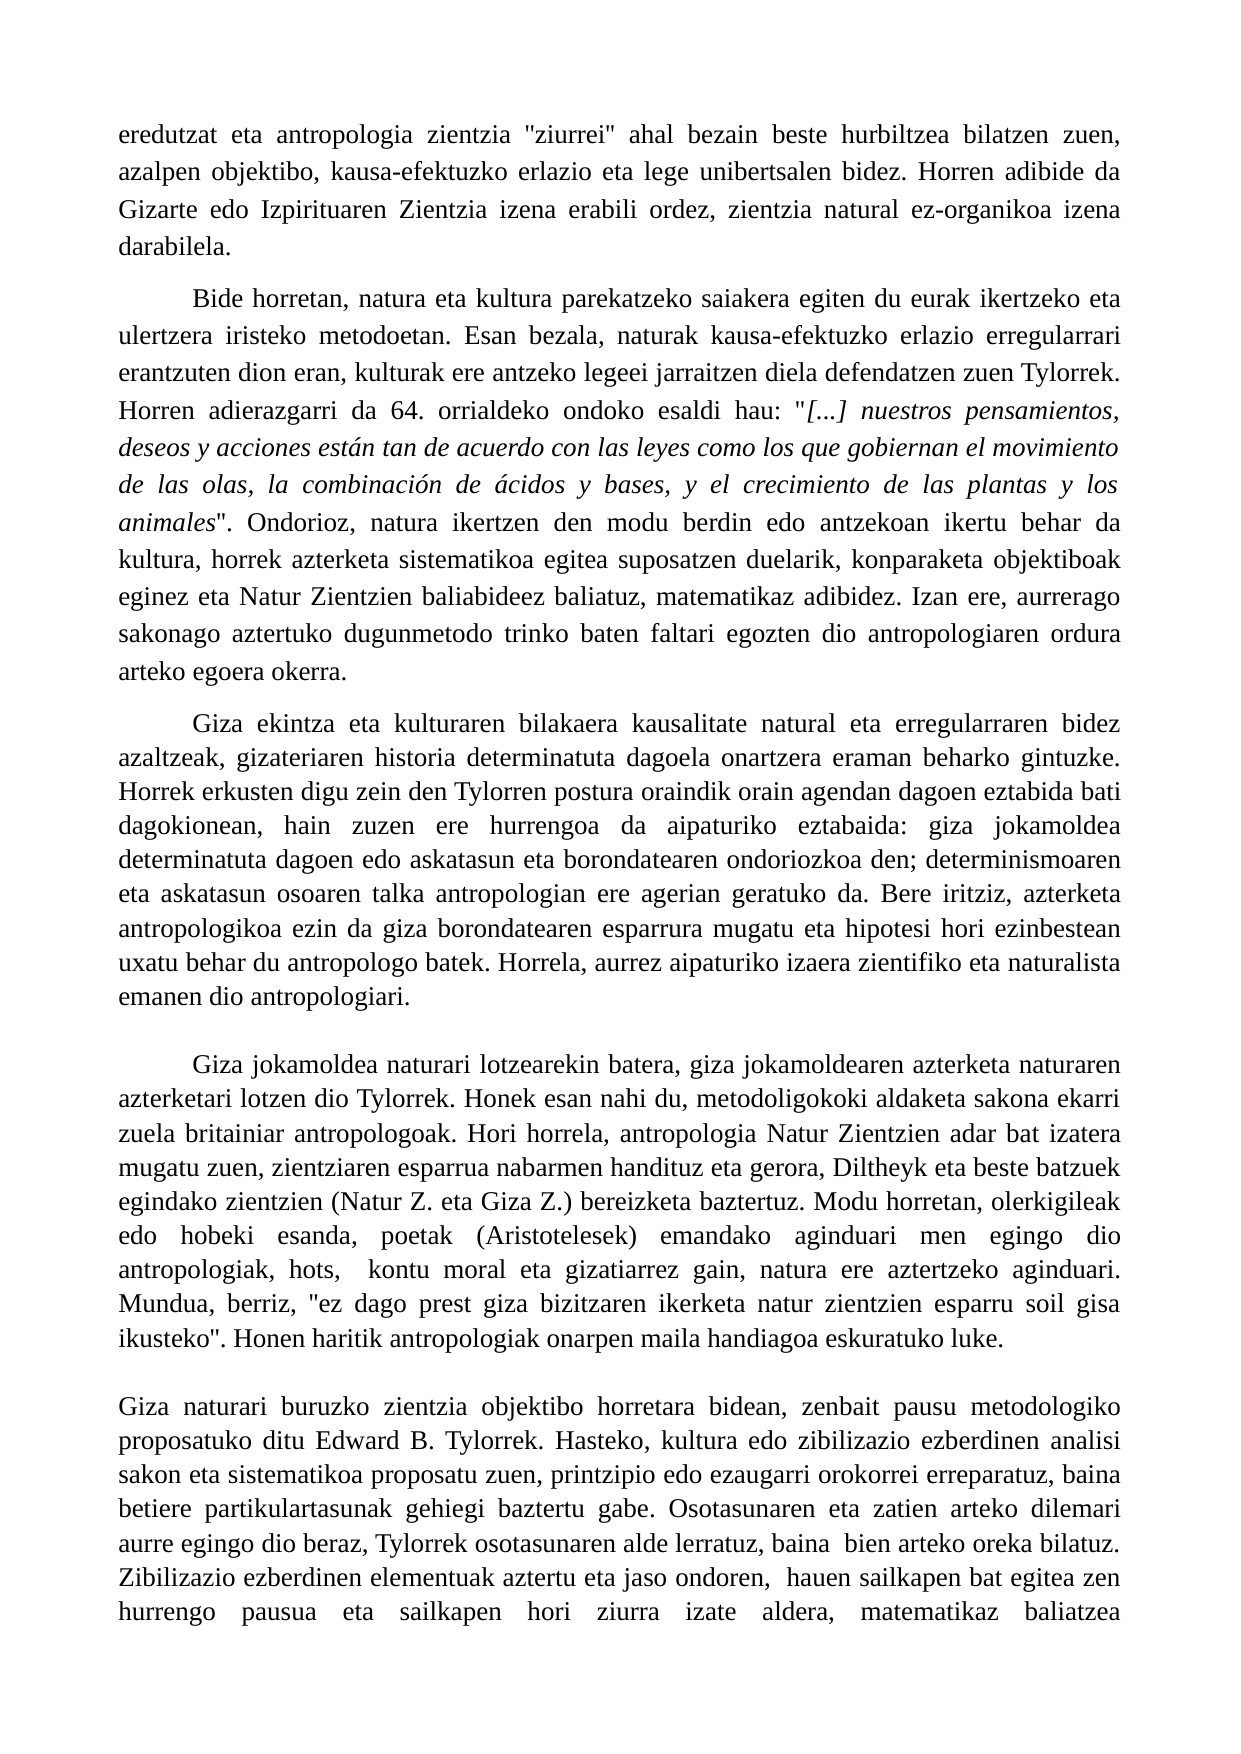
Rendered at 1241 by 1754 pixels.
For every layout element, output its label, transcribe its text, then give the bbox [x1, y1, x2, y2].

text eredutzat eta antropologia zientzia ''ziurrei'' ahal bezain beste hurbiltzea bilatzen zuen, azalpen objektibo, kausa-efektuzko erlazio eta lege unibertsalen bidez. Horren adibide da Gizarte edo Izpirituaren Zientzia izena erabili ordez, zientzia natural ez-organikoa izena darabilela. [118, 118, 1122, 261]
text Giza ekintza eta kulturaren bilakaera kausalitate natural eta erregularraren bidez azaltzeak, gizateriaren historia determinatuta dagoela onartzera eraman beharko gintuzke. Horrek erkusten digu zein den Tylorren postura oraindik orain agendan dagoen eztabida bati dagokionean, hain zuzen ere hurrengoa da aipaturiko eztabaida: giza jokamoldea determinatuta dagoen edo askatasun eta borondatearen ondoriozkoa den; determinismoaren eta askatasun osoaren talka antropologian ere agerian geratuko da. Bere iritziz, azterketa antropologikoa ezin da giza borondatearen esparrura mugatu eta hipotesi hori ezinbestean uxatu behar du antropologo batek. Horrela, aurrez aipaturiko izaera zientifiko eta naturalista emanen dio antropologiari. [118, 707, 1122, 1011]
text Giza naturari buruzko zientzia objektibo horretara bidean, zenbait pausu metodologiko proposatuko ditu Edward B. Tylorrek. Hasteko, kultura edo zibilizazio ezberdinen analisi sakon eta sistematikoa proposatu zuen, printzipio edo ezaugarri orokorrei erreparatuz, baina betiere partikulartasunak gehiegi baztertu gabe. Osotasunaren eta zatien arteko dilemari aurre egingo dio beraz, Tylorrek osotasunaren alde lerratuz, baina bien arteko oreka bilatuz. Zibilizazio ezberdinen elementuak aztertu eta jaso ondoren, hauen sailkapen bat egitea zen hurrengo pausua eta sailkapen hori ziurra izate aldera, matematikaz baliatzea [118, 1390, 1122, 1626]
text Bide horretan, natura eta kultura parekatzeko saiakera egiten du eurak ikertzeko eta ulertzera iristeko metodoetan. Esan bezala, naturak kausa-efektuzko erlazio erregularrari erantzuten dion eran, kulturak ere antzeko legeei jarraitzen diela defendatzen zuen Tylorrek. Horren adierazgarri da 64. orrialdeko ondoko esaldi hau: ''[...] nuestros pensamientos, deseos y acciones están tan de acuerdo con las leyes como los que gobiernan el movimiento de las olas, la combinación de ácidos y bases, y el crecimiento de las plantas y los animales''. Ondorioz, natura ikertzen den modu berdin edo antzekoan ikertu behar da kultura, horrek azterketa sistematikoa egitea suposatzen duelarik, konparaketa objektiboak eginez eta Natur Zientzien baliabideez baliatuz, matematikaz adibidez. Izan ere, aurrerago sakonago aztertuko dugunmetodo trinko baten faltari egozten dio antropologiaren ordura arteko egoera okerra. [118, 282, 1122, 686]
text Giza jokamoldea naturari lotzearekin batera, giza jokamoldearen azterketa naturaren azterketari lotzen dio Tylorrek. Honek esan nahi du, metodoligokoki aldaketa sakona ekarri zuela britainiar antropologoak. Hori horrela, antropologia Natur Zientzien adar bat izatera mugatu zuen, zientziaren esparrua nabarmen handituz eta gerora, Diltheyk eta beste batzuek egindako zientzien (Natur Z. eta Giza Z.) bereizketa baztertuz. Modu horretan, olerkigileak edo hobeki esanda, poetak (Aristotelesek) emandako aginduari men egingo dio antropologiak, hots, kontu moral eta gizatiarrez gain, natura ere aztertzeko aginduari. Mundua, berriz, ''ez dago prest giza bizitzaren ikerketa natur zientzien esparru soil gisa ikusteko''. Honen haritik antropologiak onarpen maila handiagoa eskuratuko luke. [118, 1048, 1122, 1353]
